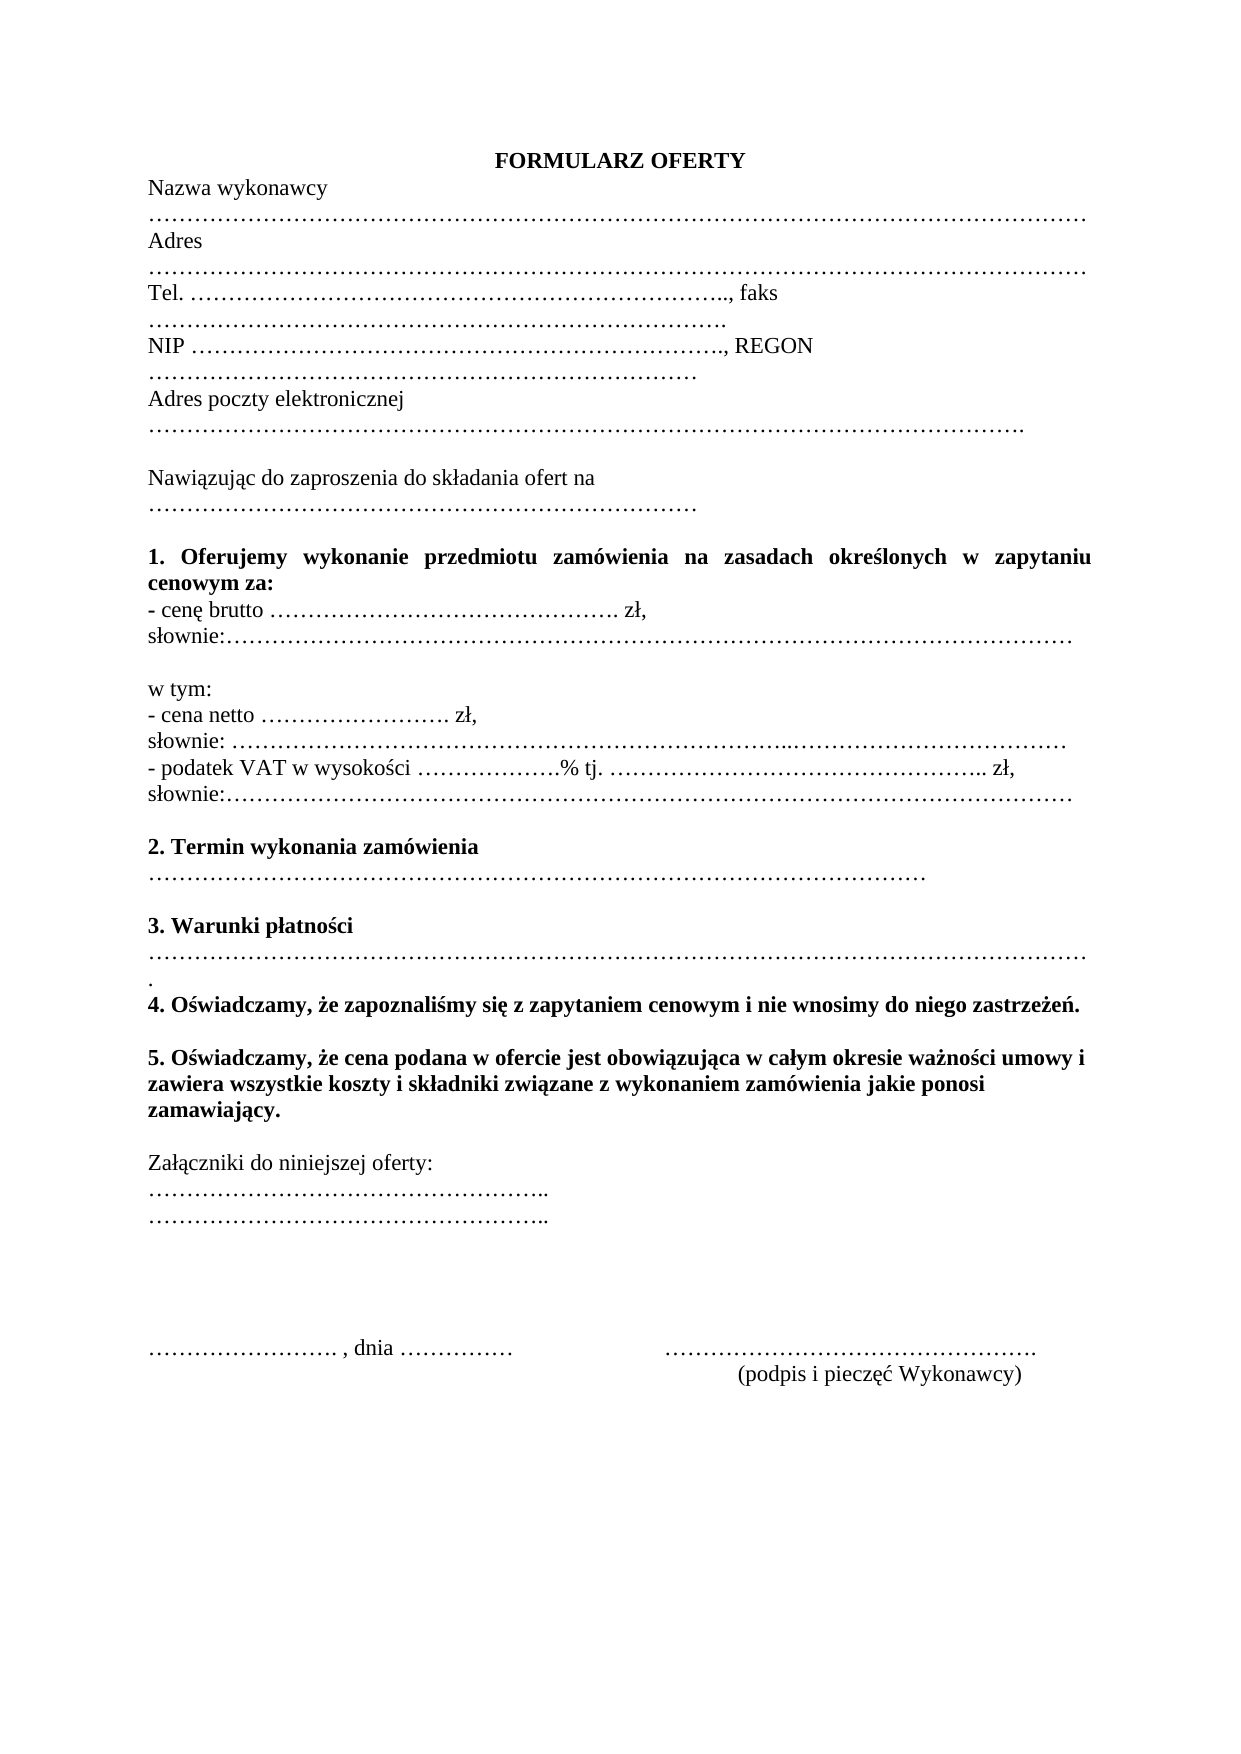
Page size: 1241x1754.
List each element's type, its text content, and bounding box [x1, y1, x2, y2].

text w tym: [148, 675, 1093, 701]
text Nazwa wykonawcy [148, 174, 1093, 200]
text - podatek VAT w wysokości ……………….% tj. ………………………………………….. zł, [148, 754, 1093, 780]
text 4. Oświadczamy, że zapoznaliśmy się z zapytaniem cenowym i nie wnosimy do niego zastrzeżeń. [148, 991, 1093, 1017]
text - cenę brutto ………………………………………. zł, [148, 596, 1093, 622]
text słownie:………………………………………………………………………………………………… [148, 780, 1093, 806]
text Adres …………………………………………………………………………………………………………… [148, 227, 1093, 279]
text 1. Oferujemy wykonanie przedmiotu zamówienia na zasadach określonych w zapytaniu cenowym za: [148, 543, 1093, 596]
text słownie:………………………………………………………………………………………………… [148, 622, 1093, 648]
text słownie: ………………………………………………………………..……………………………… [148, 727, 1093, 754]
text …………………………………………………………………………………………………………… [148, 200, 1093, 227]
text Tel. …………………………………………………………….., faks …………………………………………………………………. [148, 279, 1093, 332]
text - cena netto ……………………. zł, [148, 701, 1093, 727]
text ……………………. , dnia …………… …………………………………………. [148, 1333, 1093, 1360]
text FORMULARZ OFERTY [148, 148, 1093, 174]
text 5. Oświadczamy, że cena podana w ofercie jest obowiązująca w całym okresie ważności umowy i zawiera wszystkie koszty i składniki związane z wykonaniem zamówienia jakie ponosi zamawiający. [148, 1044, 1093, 1123]
text 2. Termin wykonania zamówienia ………………………………………………………………………………………… [148, 833, 1093, 886]
text …………………………………………….. [148, 1175, 1093, 1202]
text Załączniki do niniejszej oferty: [148, 1149, 1093, 1175]
text NIP ……………………………………………………………., REGON ……………………………………………………………… [148, 332, 1093, 385]
text Adres poczty elektronicznej ……………………………………………………………………………………………………. [148, 385, 1093, 437]
text (podpis i pieczęć Wykonawcy) [664, 1360, 1093, 1386]
text Nawiązując do zaproszenia do składania ofert na ……………………………………………………………… [148, 464, 1093, 517]
text …………………………………………….. [148, 1202, 1093, 1228]
text 3. Warunki płatności ……………………………………………………………………………………………………………. [148, 912, 1093, 991]
